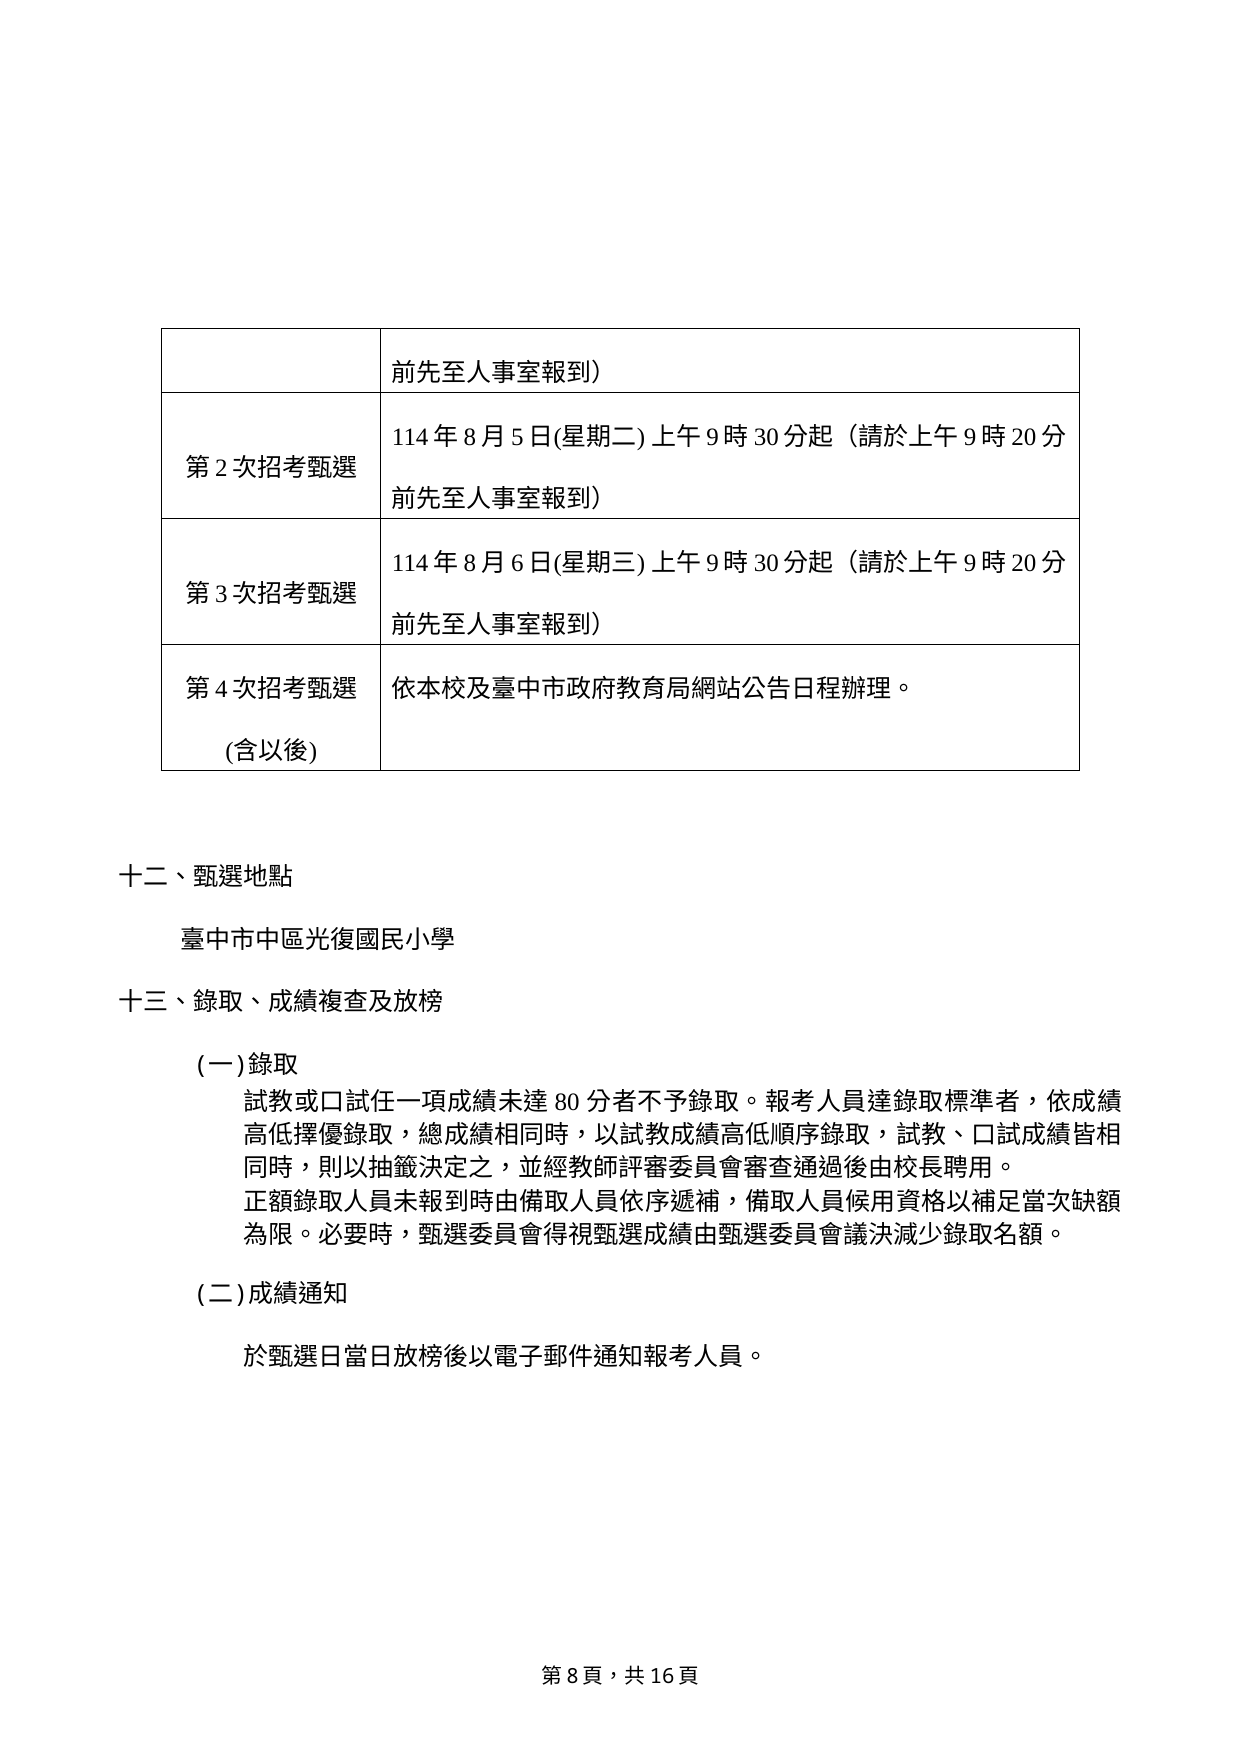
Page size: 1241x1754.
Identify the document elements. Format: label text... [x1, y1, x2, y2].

table_cell 依本校及臺中市政府教育局網站公告日程辦理。 [381, 645, 1079, 770]
table_cell 第2次招考甄選 [162, 393, 380, 518]
text 試教或口試任一項成績未達80 分者不予錄取。報考人員達錄取標準者，依成績高低擇優錄取，總成績相同時，以試教成績高低順序錄取，試教、口試成績皆相同時，則以抽籤決定之，並經教師評審委員會審查通過後由校長聘用。 [243, 1083, 1122, 1183]
text 正額錄取人員未報到時由備取人員依序遞補，備取人員候用資格以補足當次缺額為限。必要時，甄選委員會得視甄選成績由甄選委員會議決減少錄取名額。 [243, 1183, 1122, 1250]
text (二)成績通知 [193, 1250, 1122, 1312]
table_cell 114年8月5日(星期二) 上午9時30分起（請於上午9時20分前先至人事室報到） [381, 393, 1079, 518]
text 於甄選日當日放榜後以電子郵件通知報考人員。 [243, 1312, 1122, 1375]
table_cell 前先至人事室報到） [381, 329, 1079, 392]
table_cell 第4次招考甄選 (含以後) [162, 645, 380, 770]
text 十二、甄選地點 [118, 833, 1122, 896]
text 臺中市中區光復國民小學 [181, 896, 1122, 958]
table_cell 114年8月6日(星期三) 上午9時30分起（請於上午9時20分前先至人事室報到） [381, 519, 1079, 644]
text (一)錄取 [193, 1021, 1122, 1083]
table_cell [162, 329, 380, 392]
table_cell 第3次招考甄選 [162, 519, 380, 644]
text 十三、錄取、成績複查及放榜 [118, 958, 1122, 1021]
